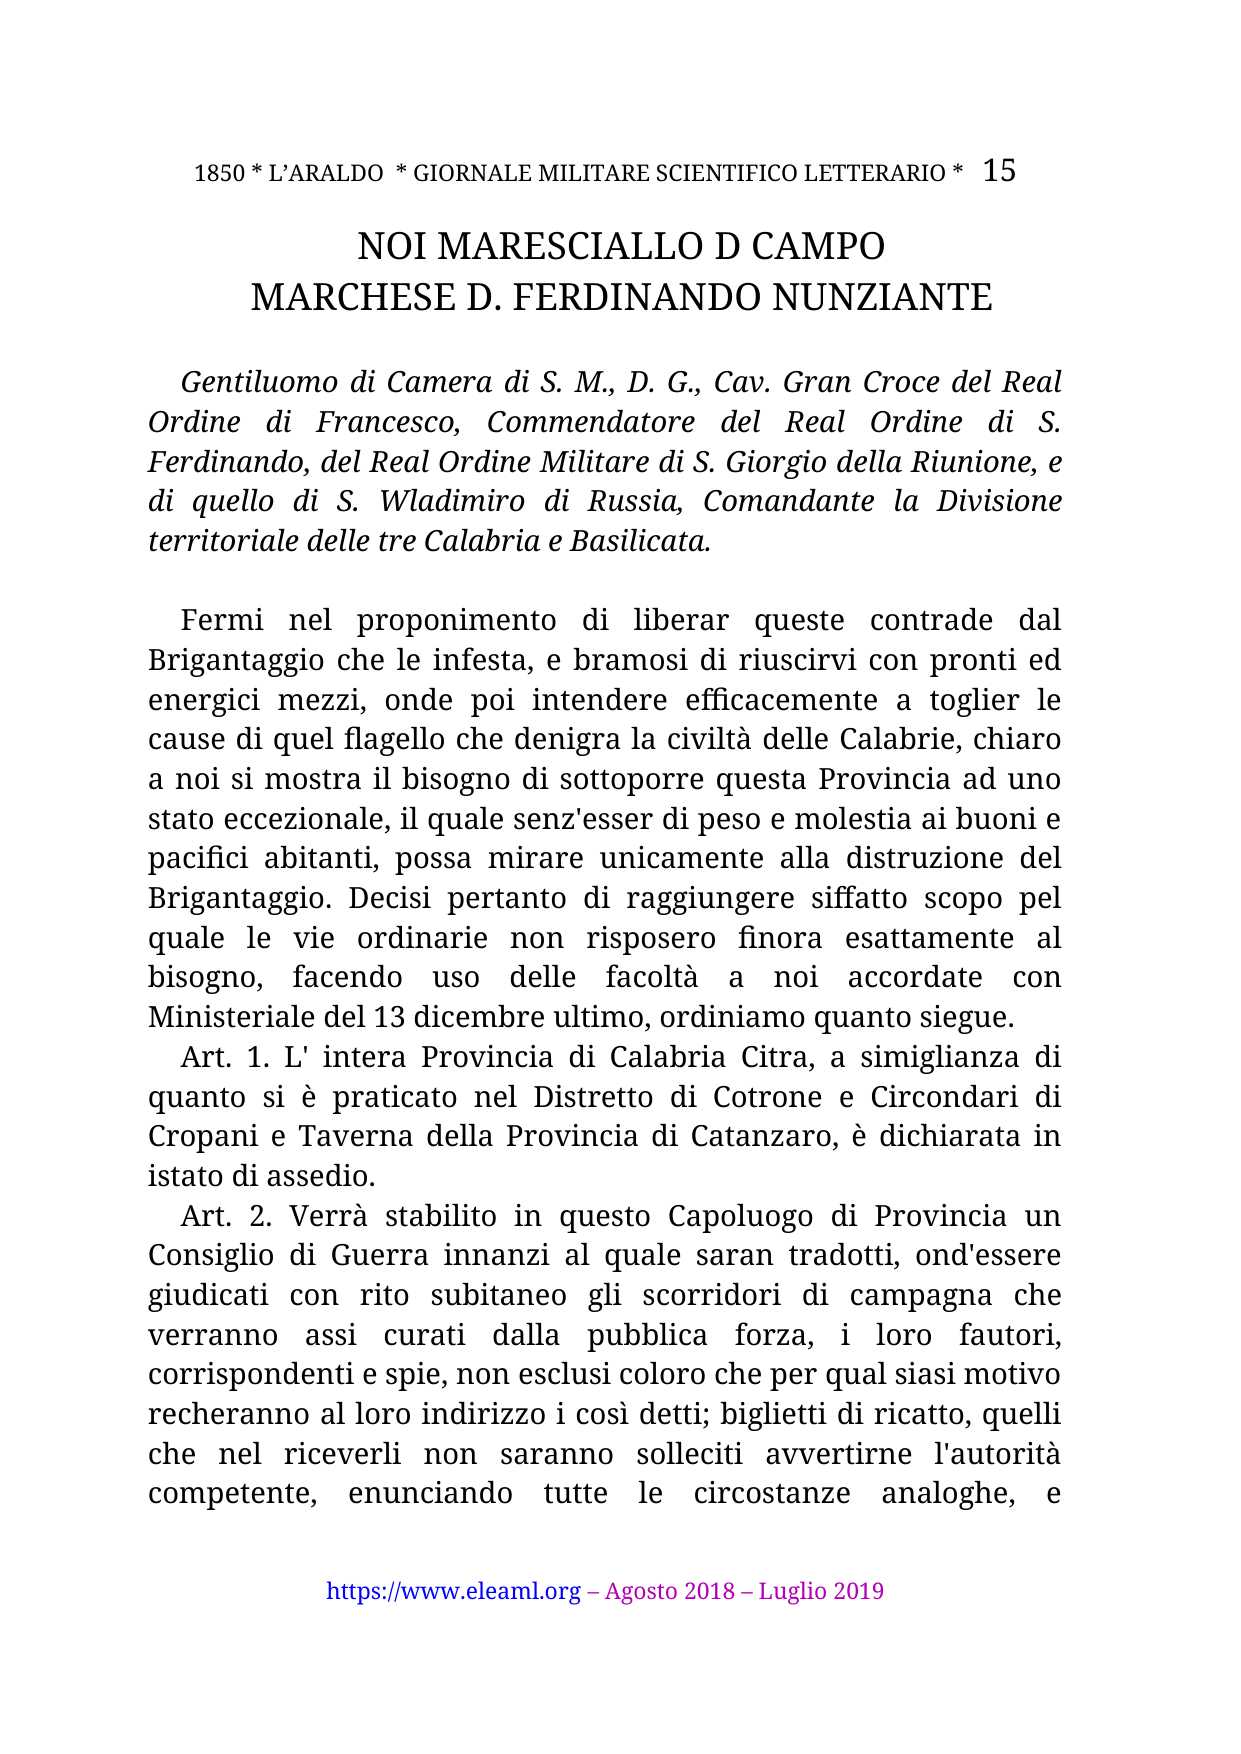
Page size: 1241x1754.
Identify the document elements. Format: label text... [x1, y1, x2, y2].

text Art. 2. Verrà stabilito in questo Capoluogo di Provincia un Consiglio di Guerra innanzi al quale saran tradotti, ond'essere giudicati con rito subitaneo gli scorridori di campagna che verranno assi curati dalla pubblica forza, i loro fautori, corrispondenti e spie, non esclusi coloro che per qual siasi motivo recheranno al loro indirizzo i così detti; biglietti di ricatto, quelli che nel riceverli non saranno solleciti avvertirne l'autorità competente, enunciando tutte le circostanze analoghe, e [148, 1195, 1063, 1512]
text NOI MARESCIALLO D CAMPO [148, 220, 1063, 271]
text MARCHESE D. FERDINANDO NUNZIANTE [148, 271, 1063, 322]
text Fermi nel proponimento di liberar queste contrade dal Brigantaggio che le infesta, e bramosi di riuscirvi con pronti ed energici mezzi, onde poi intendere efficacemente a toglier le cause di quel flagello che denigra la civiltà delle Calabrie, chiaro a noi si mostra il bisogno di sottoporre questa Provincia ad uno stato eccezionale, il quale senz'esser di peso e molestia ai buoni e pacifici abitanti, possa mirare unicamente alla distruzione del Brigantaggio. Decisi pertanto di raggiungere siffatto scopo pel quale le vie ordinarie non risposero finora esattamente al bisogno, facendo uso delle facoltà a noi accordate con Ministeriale del 13 dicembre ultimo, ordiniamo quanto siegue. [148, 599, 1063, 1036]
text Gentiluomo di Camera di S. M., D. G., Cav. Gran Croce del Real Ordine di Francesco, Commendatore del Real Ordine di S. Ferdinando, del Real Ordine Militare di S. Giorgio della Riunione, e di quello di S. Wladimiro di Russia, Comandante la Divisione territoriale delle tre Calabria e Basilicata. [148, 361, 1063, 560]
text Art. 1. L' intera Provincia di Calabria Citra, a simiglianza di quanto si è praticato nel Distretto di Cotrone e Circondari di Cropani e Taverna della Provincia di Catanzaro, è dichiarata in istato di assedio. [148, 1036, 1063, 1195]
